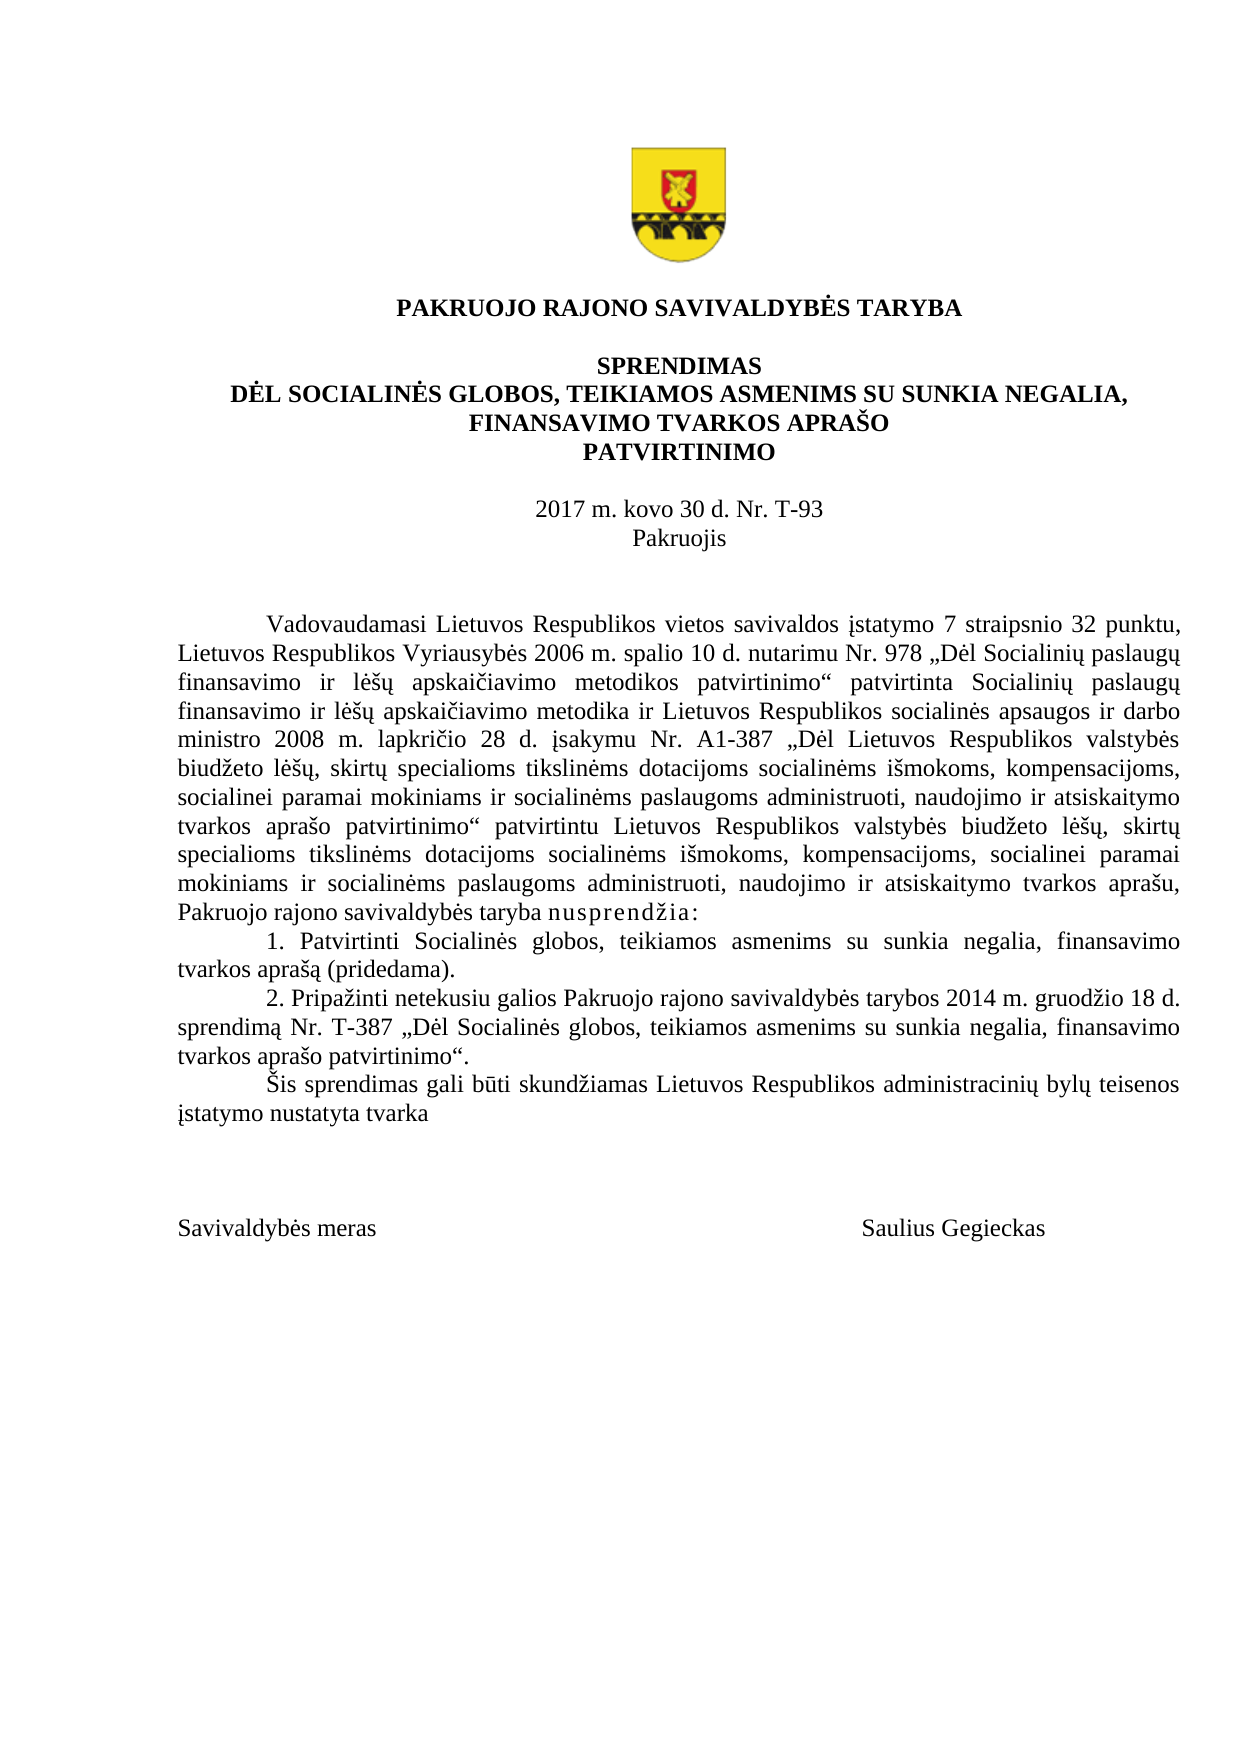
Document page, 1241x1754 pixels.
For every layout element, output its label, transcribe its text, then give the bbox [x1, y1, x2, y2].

text 2. Pripažinti netekusiu galios Pakruojo rajono savivaldybės tarybos 2014 m. gruodžio 18 d. sprendimą Nr. T-387 „Dėl Socialinės globos, teikiamos asmenims su sunkia negalia, finansavimo tvarkos aprašo patvirtinimo“. [177, 983, 1181, 1069]
text PATVIRTINIMO [177, 437, 1181, 466]
text PAKRUOJO RAJONO SAVIVALDYBĖS TARYBA [177, 293, 1181, 322]
text DĖL SOCIALINĖS GLOBOS, TEIKIAMOS ASMENIMS SU SUNKIA NEGALIA, FINANSAVIMO TVARKOS APRAŠO [177, 379, 1181, 437]
text Pakruojis [177, 523, 1181, 552]
text Šis sprendimas gali būti skundžiamas Lietuvos Respublikos administracinių bylų teisenos įstatymo nustatyta tvarka [177, 1069, 1181, 1127]
text SPRENDIMAS [177, 351, 1181, 379]
text 2017 m. kovo 30 d. Nr. T-93 [177, 494, 1181, 523]
text Vadovaudamasi Lietuvos Respublikos vietos savivaldos įstatymo 7 straipsnio 32 punktu, Lietuvos Respublikos Vyriausybės 2006 m. spalio 10 d. nutarimu Nr. 978 „Dėl Socialinių paslaugų finansavimo ir lėšų apskaičiavimo metodikos patvirtinimo“ patvirtinta Socialinių paslaugų finansavimo ir lėšų apskaičiavimo metodika ir Lietuvos Respublikos socialinės apsaugos ir darbo ministro 2008 m. lapkričio 28 d. įsakymu Nr. A1-387 „Dėl Lietuvos Respublikos valstybės biudžeto lėšų, skirtų specialioms tikslinėms dotacijoms socialinėms išmokoms, kompensacijoms, socialinei paramai mokiniams ir socialinėms paslaugoms administruoti, naudojimo ir atsiskaitymo tvarkos aprašo patvirtinimo“ patvirtintu Lietuvos Respublikos valstybės biudžeto lėšų, skirtų specialioms tikslinėms dotacijoms socialinėms išmokoms, kompensacijoms, socialinei paramai mokiniams ir socialinėms paslaugoms administruoti, naudojimo ir atsiskaitymo tvarkos aprašu, Pakruojo rajono savivaldybės taryba nusprendžia: [177, 609, 1181, 926]
text Savivaldybės meras Saulius Gegieckas [177, 1213, 1181, 1242]
text 1. Patvirtinti Socialinės globos, teikiamos asmenims su sunkia negalia, finansavimo tvarkos aprašą (pridedama). [177, 926, 1181, 983]
